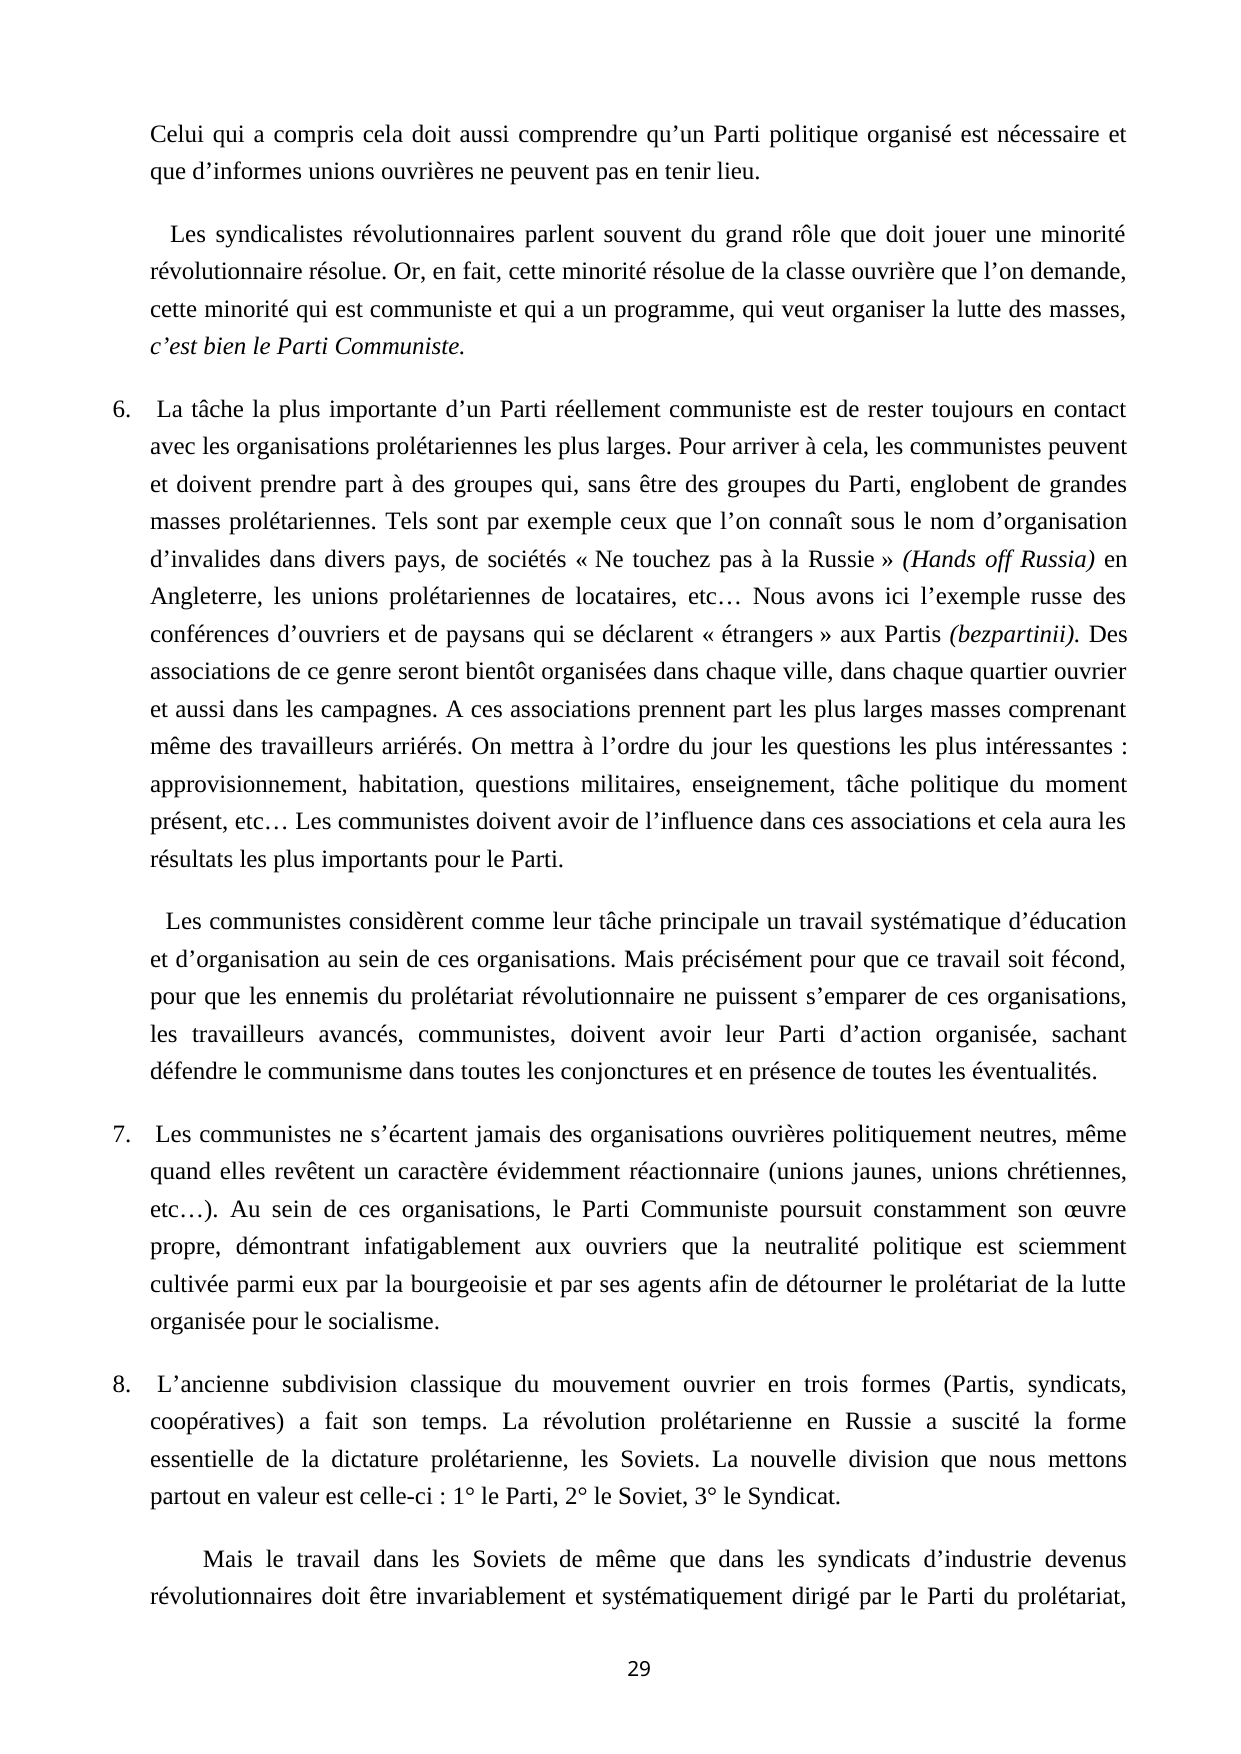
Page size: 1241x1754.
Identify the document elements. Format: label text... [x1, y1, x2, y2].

text Mais le travail dans les Soviets de même que dans les syndicats d’industrie devenus révolutionnaires doit être invariablement et systématiquement dirigé par le Parti du prolétariat, [112, 1537, 1128, 1612]
text Celui qui a compris cela doit aussi comprendre qu’un Parti politique organisé est nécessaire et que d’informes unions ouvrières ne peuvent pas en tenir lieu. [112, 112, 1128, 187]
text Les syndicalistes révolutionnaires parlent souvent du grand rôle que doit jouer une minorité révolutionnaire résolue. Or, en fait, cette minorité résolue de la classe ouvrière que l’on demande, cette minorité qui est communiste et qui a un programme, qui veut organiser la lutte des masses, c’est bien le Parti Communiste. [112, 212, 1128, 362]
text 7. Les communistes ne s’écartent jamais des organisations ouvrières politiquement neutres, même quand elles revêtent un caractère évidemment réactionnaire (unions jaunes, unions chrétiennes, etc…). Au sein de ces organisations, le Parti Communiste poursuit constamment son œuvre propre, démontrant infatigablement aux ouvriers que la neutralité politique est sciemment cultivée parmi eux par la bourgeoisie et par ses agents afin de détourner le prolétariat de la lutte organisée pour le socialisme. [112, 1112, 1128, 1337]
text Les communistes considèrent comme leur tâche principale un travail systématique d’éducation et d’organisation au sein de ces organisations. Mais précisément pour que ce travail soit fécond, pour que les ennemis du prolétariat révolutionnaire ne puissent s’emparer de ces organisations, les travailleurs avancés, communistes, doivent avoir leur Parti d’action organisée, sachant défendre le communisme dans toutes les conjonctures et en présence de toutes les éventualités. [112, 900, 1128, 1087]
text 8. L’ancienne subdivision classique du mouvement ouvrier en trois formes (Partis, syndicats, coopératives) a fait son temps. La révolution prolétarienne en Russie a suscité la forme essentielle de la dictature prolétarienne, les Soviets. La nouvelle division que nous mettons partout en valeur est celle-ci : 1° le Parti, 2° le Soviet, 3° le Syndicat. [112, 1362, 1128, 1512]
text 6. La tâche la plus importante d’un Parti réellement communiste est de rester toujours en contact avec les organisations prolétariennes les plus larges. Pour arriver à cela, les communistes peuvent et doivent prendre part à des groupes qui, sans être des groupes du Parti, englobent de grandes masses prolétariennes. Tels sont par exemple ceux que l’on connaît sous le nom d’organisation d’invalides dans divers pays, de sociétés « Ne touchez pas à la Russie » (Hands off Russia) en Angleterre, les unions prolétariennes de locataires, etc… Nous avons ici l’exemple russe des conférences d’ouvriers et de paysans qui se déclarent « étrangers » aux Partis (bezpartinii). Des associations de ce genre seront bientôt organisées dans chaque ville, dans chaque quartier ouvrier et aussi dans les campagnes. A ces associations prennent part les plus larges masses comprenant même des travailleurs arriérés. On mettra à l’ordre du jour les questions les plus intéressantes : approvisionnement, habitation, questions militaires, enseignement, tâche politique du moment présent, etc… Les communistes doivent avoir de l’influence dans ces associations et cela aura les résultats les plus importants pour le Parti. [112, 387, 1128, 875]
